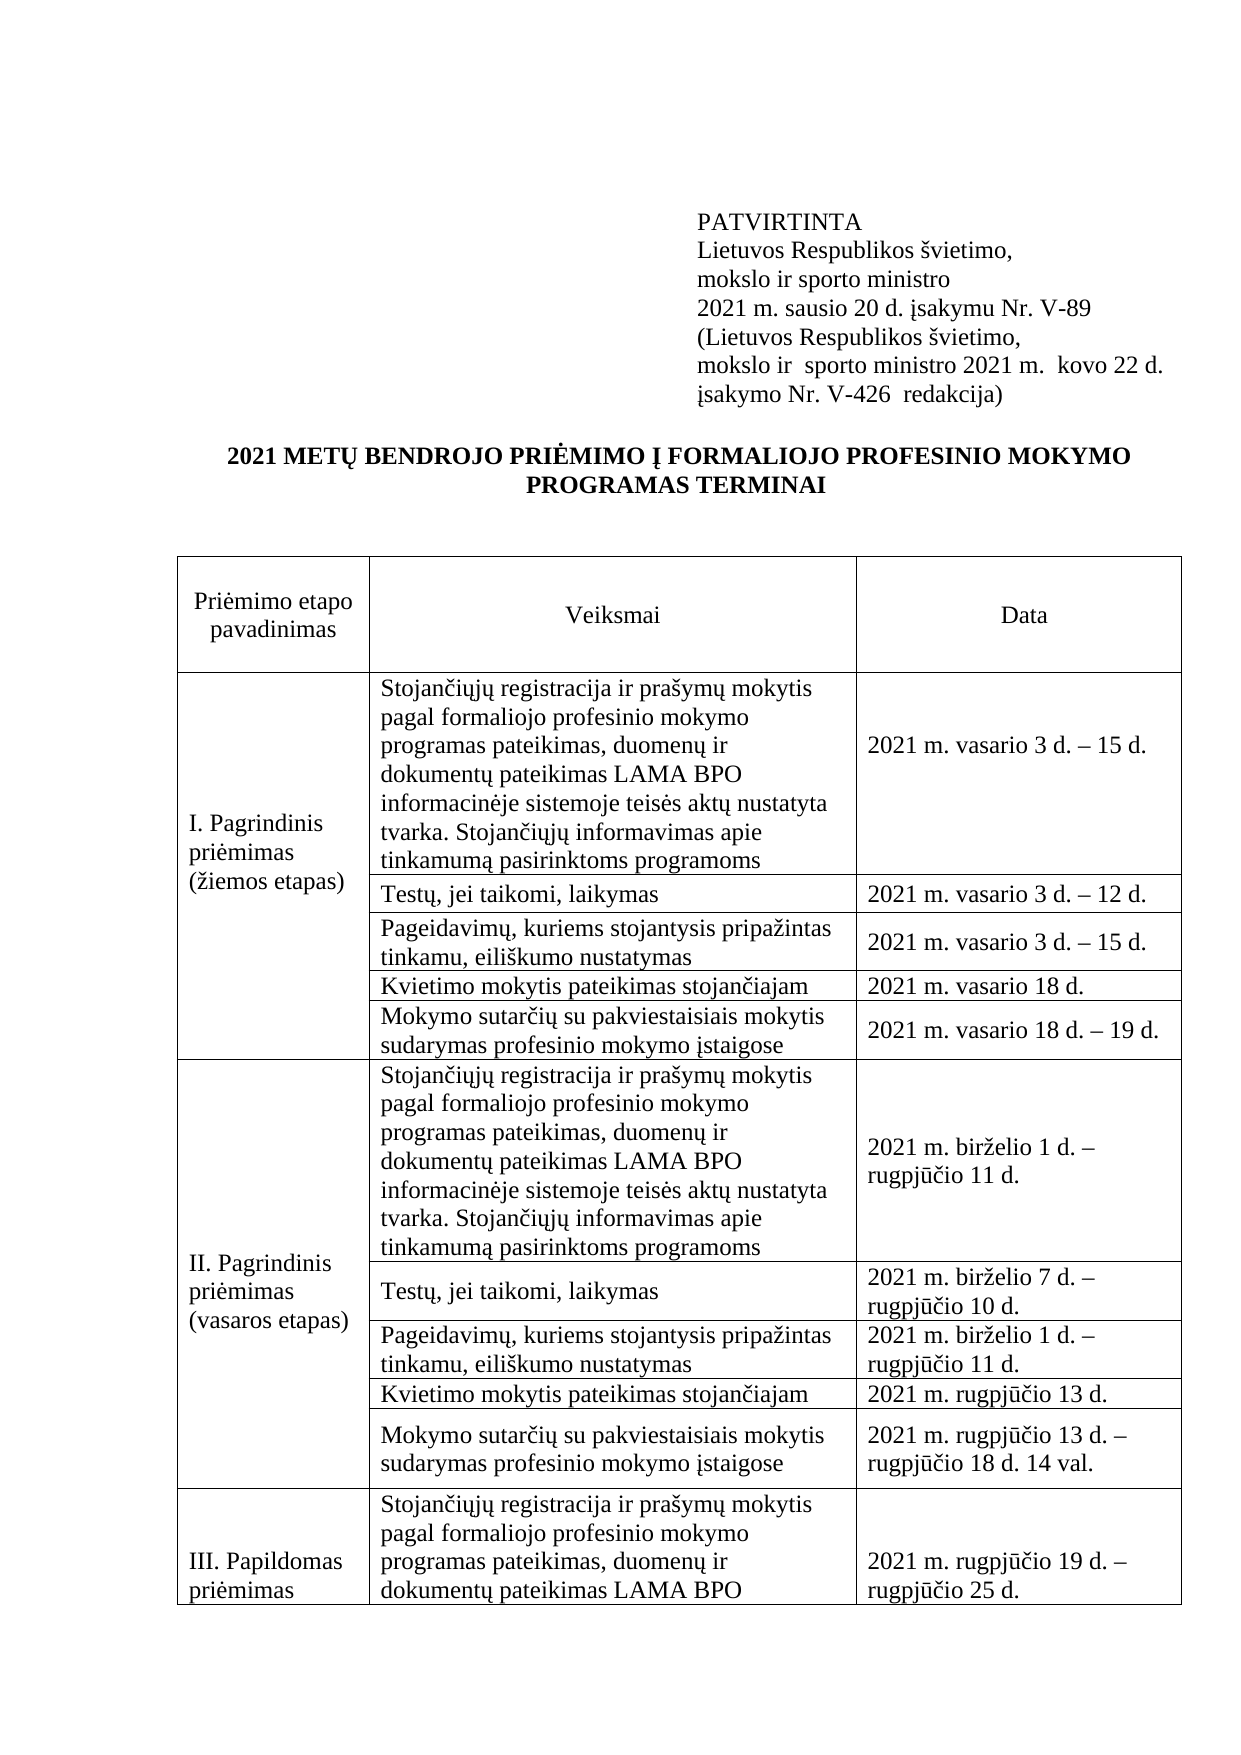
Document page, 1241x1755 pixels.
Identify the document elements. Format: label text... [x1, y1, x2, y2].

table_cell Testų, jei taikomi, laikymas [370, 1262, 856, 1319]
table_cell 2021 m. vasario 3 d. – 15 d. [857, 673, 1181, 874]
table_cell Mokymo sutarčių su pakviestaisiais mokytis sudarymas profesinio mokymo įstaigose [370, 1001, 856, 1059]
text (Lietuvos Respublikos švietimo, [697, 322, 1181, 350]
table_header Data [857, 557, 1181, 672]
table_cell Kvietimo mokytis pateikimas stojančiajam [370, 971, 856, 1000]
table_cell I. Pagrindinis priėmimas (žiemos etapas) [178, 673, 369, 1059]
table_cell 2021 m. vasario 3 d. – 15 d. [857, 913, 1181, 970]
table_cell Stojančiųjų registracija ir prašymų mokytis pagal formaliojo profesinio mokymo programas pateikimas, duomenų ir dokumentų pateikimas LAMA BPO informacinėje sistemoje teisės aktų nustatyta tvarka. Stojančiųjų informavimas apie tinkamumą pasirinktoms programoms [370, 673, 856, 874]
table_cell 2021 m. vasario 18 d. [857, 971, 1181, 1000]
table_header Veiksmai [370, 557, 856, 672]
table_cell Pageidavimų, kuriems stojantysis pripažintas tinkamu, eiliškumo nustatymas [370, 1321, 856, 1378]
table_cell 2021 m. rugpjūčio 13 d. – rugpjūčio 18 d. 14 val. [857, 1409, 1181, 1488]
table_cell 2021 m. vasario 3 d. – 12 d. [857, 875, 1181, 912]
table_cell Pageidavimų, kuriems stojantysis pripažintas tinkamu, eiliškumo nustatymas [370, 913, 856, 970]
table_cell 2021 m. birželio 1 d. – rugpjūčio 11 d. [857, 1060, 1181, 1261]
text mokslo ir sporto ministro [697, 264, 1181, 293]
text Lietuvos Respublikos švietimo, [697, 235, 1181, 264]
table_cell Mokymo sutarčių su pakviestaisiais mokytis sudarymas profesinio mokymo įstaigose [370, 1409, 856, 1488]
text 2021 METŲ BENDROJO PRIĖMIMO Į FORMALIOJO PROFESINIO MOKYMO PROGRAMAS TERMINAI [177, 441, 1181, 498]
table_header Priėmimo etapo pavadinimas [178, 557, 369, 672]
text įsakymo Nr. V-426 redakcija) [697, 379, 1181, 408]
text 2021 m. sausio 20 d. įsakymu Nr. V-89 [697, 293, 1181, 322]
table_cell III. Papildomas priėmimas [178, 1489, 369, 1604]
table_cell Stojančiųjų registracija ir prašymų mokytis pagal formaliojo profesinio mokymo programas pateikimas, duomenų ir dokumentų pateikimas LAMA BPO [370, 1489, 856, 1604]
table_cell 2021 m. rugpjūčio 13 d. [857, 1379, 1181, 1408]
text mokslo ir sporto ministro 2021 m. kovo 22 d. [697, 350, 1181, 379]
table_cell 2021 m. birželio 1 d. –rugpjūčio 11 d. [857, 1321, 1181, 1378]
table_cell Testų, jei taikomi, laikymas [370, 875, 856, 912]
table_cell 2021 m. rugpjūčio 19 d. – rugpjūčio 25 d. [857, 1489, 1181, 1604]
table_cell Stojančiųjų registracija ir prašymų mokytis pagal formaliojo profesinio mokymo programas pateikimas, duomenų ir dokumentų pateikimas LAMA BPO informacinėje sistemoje teisės aktų nustatyta tvarka. Stojančiųjų informavimas apie tinkamumą pasirinktoms programoms [370, 1060, 856, 1261]
table_cell 2021 m. vasario 18 d. – 19 d. [857, 1001, 1181, 1059]
table_cell 2021 m. birželio 7 d. – rugpjūčio 10 d. [857, 1262, 1181, 1319]
text PATVIRTINTA [697, 207, 1181, 235]
table_cell Kvietimo mokytis pateikimas stojančiajam [370, 1379, 856, 1408]
table_cell II. Pagrindinis priėmimas (vasaros etapas) [178, 1060, 369, 1488]
